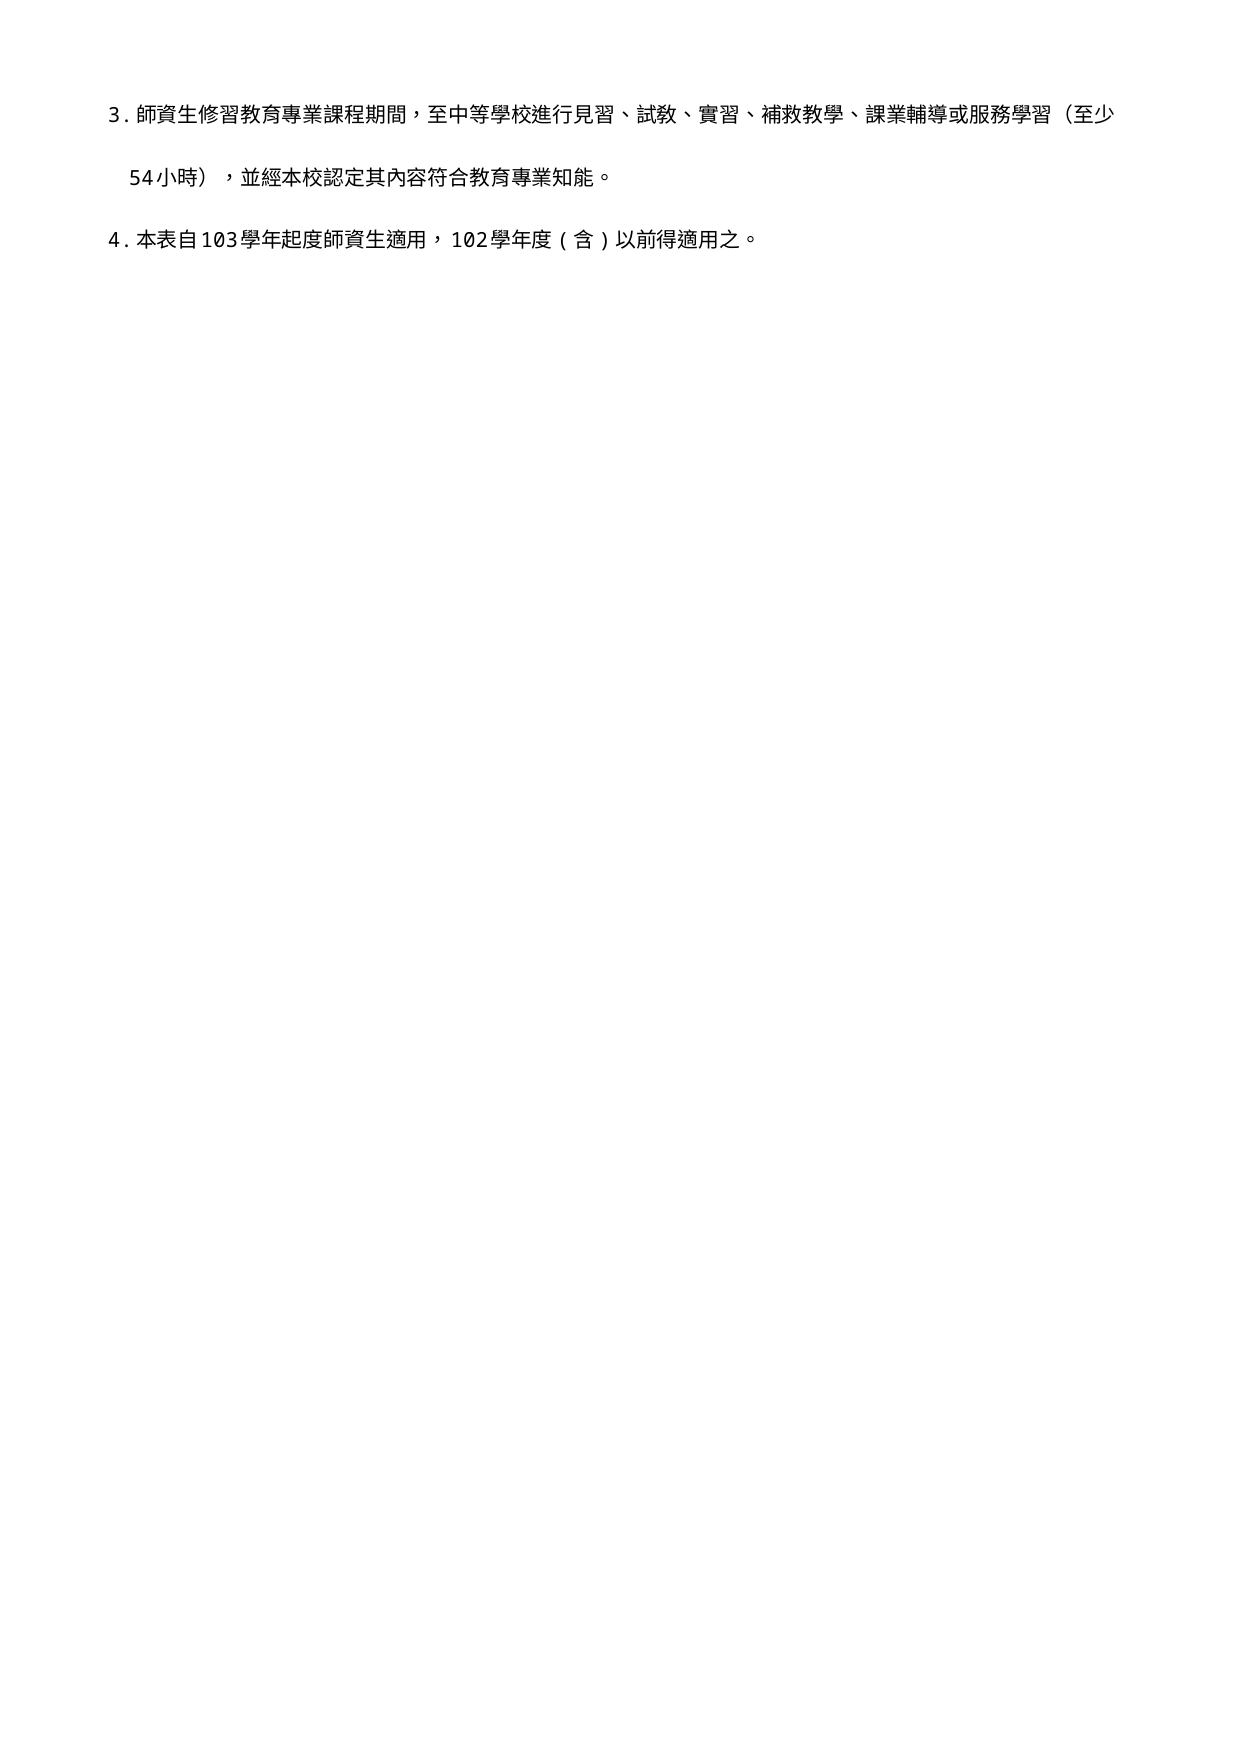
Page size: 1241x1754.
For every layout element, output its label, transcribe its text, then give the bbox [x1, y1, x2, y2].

text 3.師資生修習教育專業課程期間，至中等學校進行見習、試敎、實習、補救教學、課業輔導或服務學習（至少54小時），並經本校認定其內容符合教育專業知能。 [104, 72, 1136, 197]
text 4.本表自103學年起度師資生適用，102學年度(含)以前得適用之。 [104, 197, 1136, 259]
